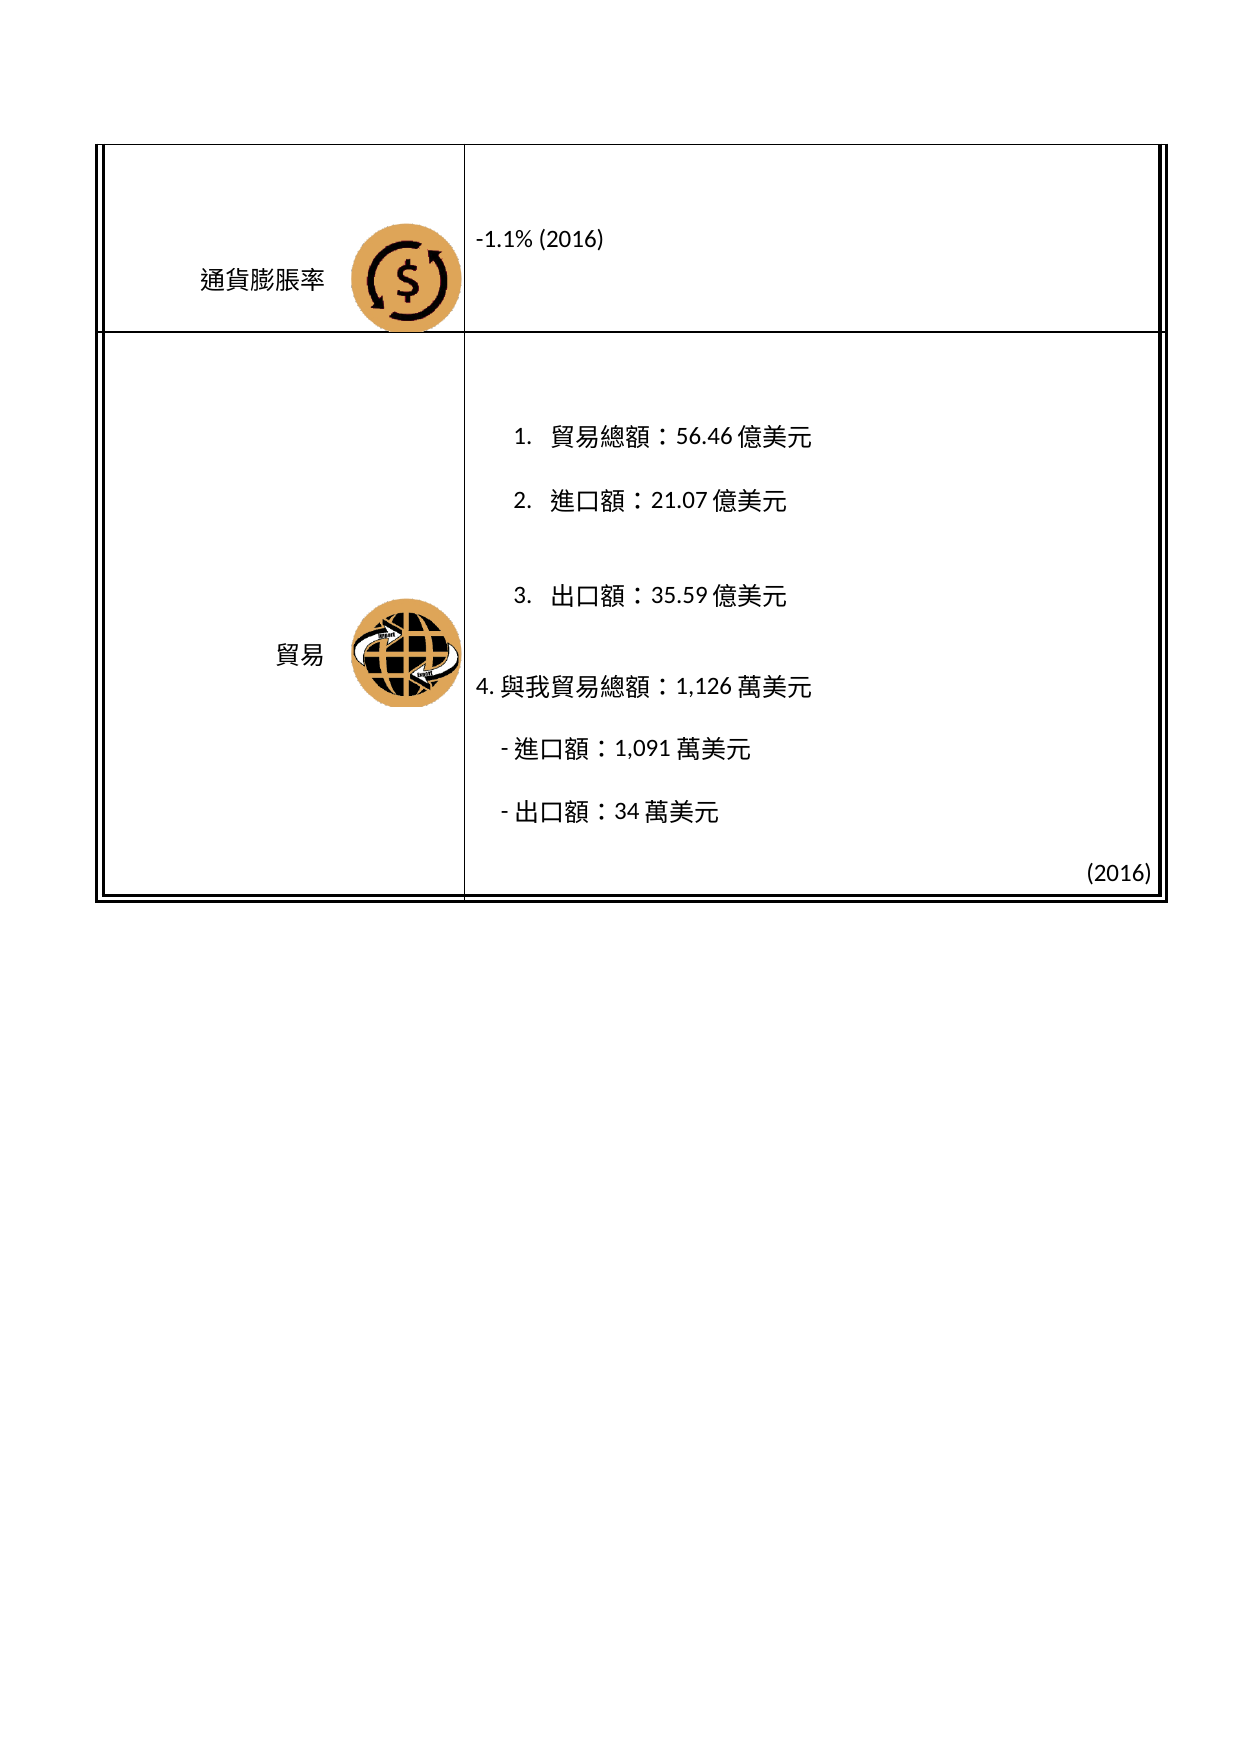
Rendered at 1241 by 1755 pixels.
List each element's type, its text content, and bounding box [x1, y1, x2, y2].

table_cell [336, 145, 464, 331]
table_cell 通貨膨脹率 [105, 145, 336, 331]
table_cell -1.1% (2016) [465, 145, 1158, 331]
table_cell 貿易總額：56.46億美元 進口額：21.07億美元 出口額：35.59億美元 4. 與我貿易總額：1,126萬美元 - 進口額：1,091萬美元 - 出口額：34萬美元 (2016) [465, 333, 1158, 893]
table_cell 貿易 [105, 333, 336, 893]
table_cell [336, 333, 464, 893]
